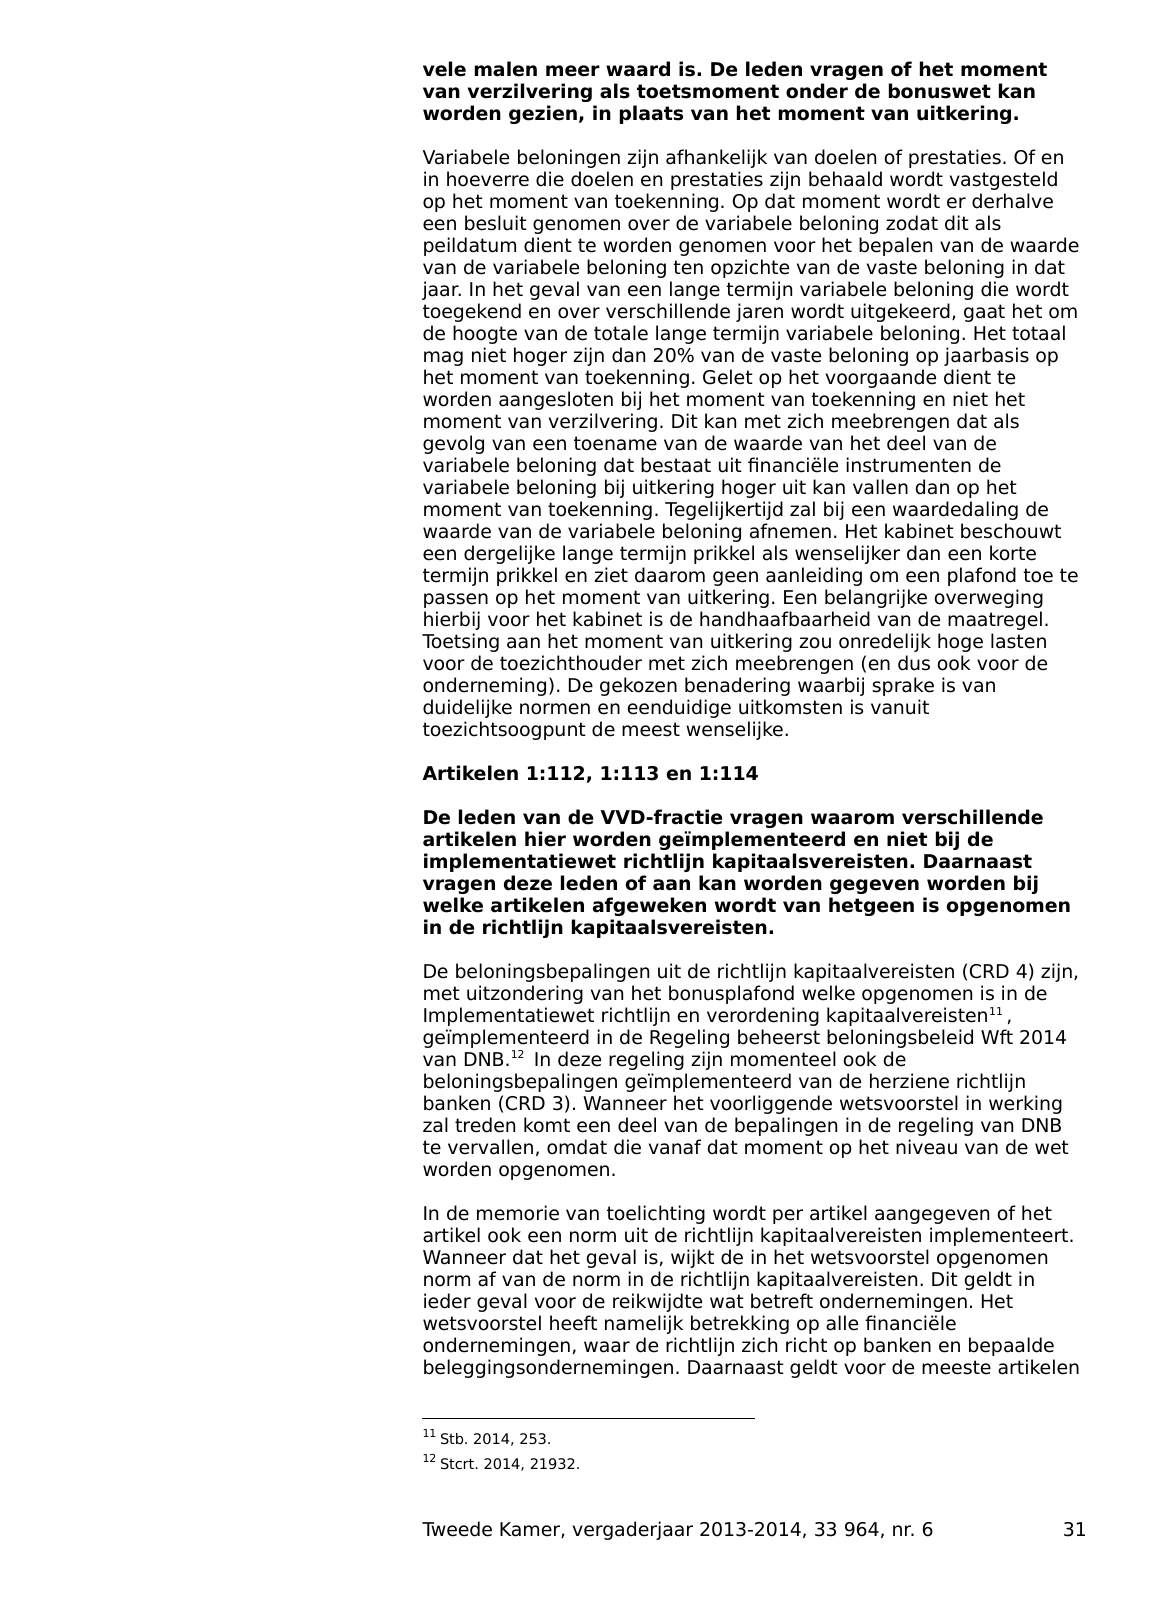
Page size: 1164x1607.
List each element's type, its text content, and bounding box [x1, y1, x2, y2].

text Stb. 2014, 253. [422, 1427, 1087, 1449]
text vele malen meer waard is. De leden vragen of het moment van verzilvering als toetsmoment onder de bonuswet kan worden gezien, in plaats van het moment van uitkering. [422, 59, 1087, 125]
text In de memorie van toelichting wordt per artikel aangegeven of het artikel ook een norm uit de richtlijn kapitaalvereisten implementeert. Wanneer dat het geval is, wijkt de in het wetsvoorstel opgenomen norm af van de norm in de richtlijn kapitaalvereisten. Dit geldt in ieder geval voor de reikwijdte wat betreft ondernemingen. Het wetsvoorstel heeft namelijk betrekking op alle financiële ondernemingen, waar de richtlijn zich richt op banken en bepaalde beleggingsondernemingen. Daarnaast geldt voor de meeste artikelen [422, 1203, 1087, 1379]
subtitle Artikelen 1:112, 1:113 en 1:114 [422, 763, 1087, 785]
text Stcrt. 2014, 21932. [422, 1452, 1087, 1474]
text De beloningsbepalingen uit de richtlijn kapitaalvereisten (CRD 4) zijn, met uitzondering van het bonusplafond welke opgenomen is in de Implementatiewet richtlijn en verordening kapitaalvereisten, geïmplementeerd in de Regeling beheerst beloningsbeleid Wft 2014 van DNB. In deze regeling zijn momenteel ook de beloningsbepalingen geïmplementeerd van de herziene richtlijn banken (CRD 3). Wanneer het voorliggende wetsvoorstel in werking zal treden komt een deel van de bepalingen in de regeling van DNB te vervallen, omdat die vanaf dat moment op het niveau van de wet worden opgenomen. [422, 961, 1087, 1181]
text De leden van de VVD-fractie vragen waarom verschillende artikelen hier worden geïmplementeerd en niet bij de implementatiewet richtlijn kapitaalsvereisten. Daarnaast vragen deze leden of aan kan worden gegeven worden bij welke artikelen afgeweken wordt van hetgeen is opgenomen in de richtlijn kapitaalsvereisten. [422, 807, 1087, 939]
text Variabele beloningen zijn afhankelijk van doelen of prestaties. Of en in hoeverre die doelen en prestaties zijn behaald wordt vastgesteld op het moment van toekenning. Op dat moment wordt er derhalve een besluit genomen over de variabele beloning zodat dit als peildatum dient te worden genomen voor het bepalen van de waarde van de variabele beloning ten opzichte van de vaste beloning in dat jaar. In het geval van een lange termijn variabele beloning die wordt toegekend en over verschillende jaren wordt uitgekeerd, gaat het om de hoogte van de totale lange termijn variabele beloning. Het totaal mag niet hoger zijn dan 20% van de vaste beloning op jaarbasis op het moment van toekenning. Gelet op het voorgaande dient te worden aangesloten bij het moment van toekenning en niet het moment van verzilvering. Dit kan met zich meebrengen dat als gevolg van een toename van de waarde van het deel van de variabele beloning dat bestaat uit financiële instrumenten de variabele beloning bij uitkering hoger uit kan vallen dan op het moment van toekenning. Tegelijkertijd zal bij een waardedaling de waarde van de variabele beloning afnemen. Het kabinet beschouwt een dergelijke lange termijn prikkel als wenselijker dan een korte termijn prikkel en ziet daarom geen aanleiding om een plafond toe te passen op het moment van uitkering. Een belangrijke overweging hierbij voor het kabinet is de handhaafbaarheid van de maatregel. Toetsing aan het moment van uitkering zou onredelijk hoge lasten voor de toezichthouder met zich meebrengen (en dus ook voor de onderneming). De gekozen benadering waarbij sprake is van duidelijke normen en eenduidige uitkomsten is vanuit toezichtsoogpunt de meest wenselijke. [422, 147, 1087, 741]
